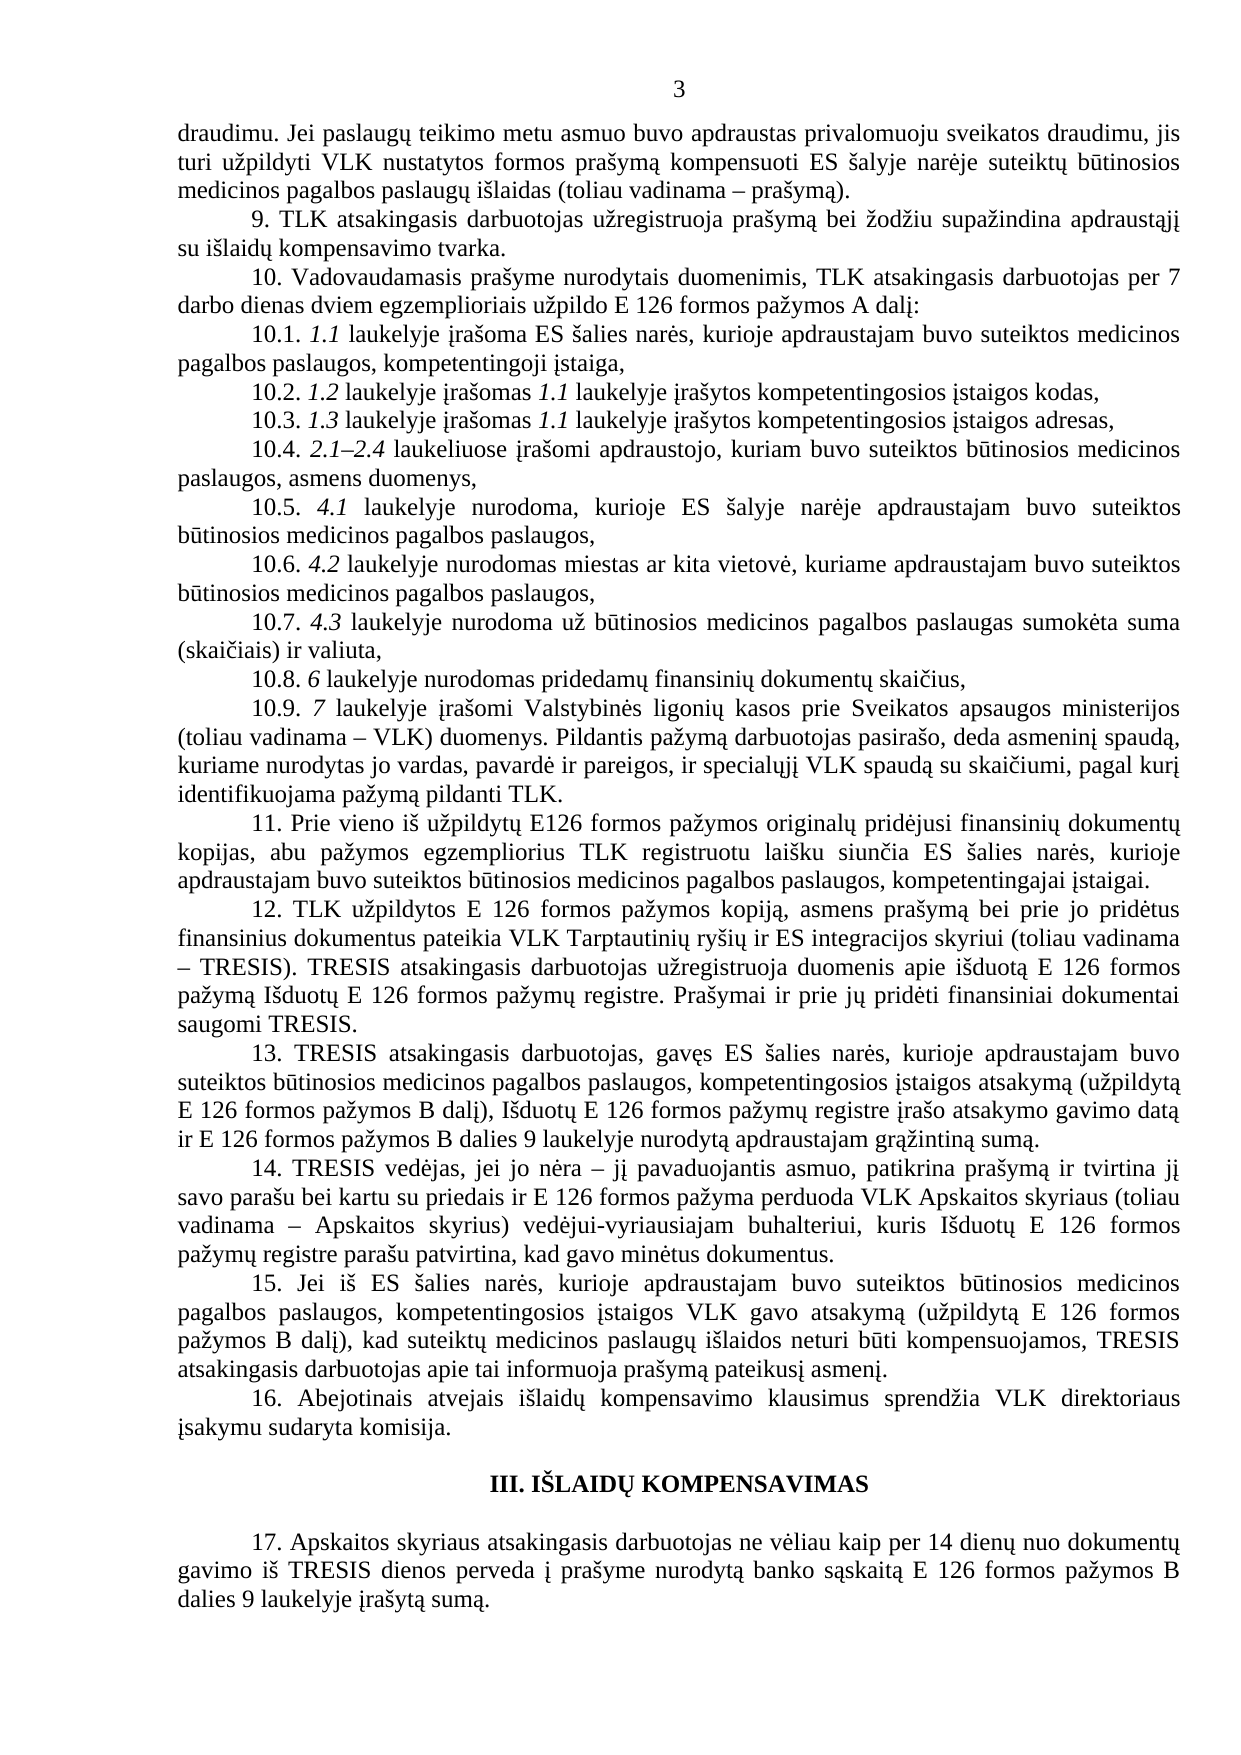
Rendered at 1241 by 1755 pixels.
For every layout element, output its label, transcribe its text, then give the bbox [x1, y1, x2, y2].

text 9. TLK atsakingasis darbuotojas užregistruoja prašymą bei žodžiu supažindina apdraustąjį su išlaidų kompensavimo tvarka. [177, 204, 1181, 262]
text 10.2. 1.2 laukelyje įrašomas 1.1 laukelyje įrašytos kompetentingosios įstaigos kodas, [177, 377, 1181, 406]
text III. IŠLAIDŲ KOMPENSAVIMAS [177, 1469, 1181, 1498]
text 10.4. 2.1–2.4 laukeliuose įrašomi apdraustojo, kuriam buvo suteiktos būtinosios medicinos paslaugos, asmens duomenys, [177, 434, 1181, 492]
text 10.5. 4.1 laukelyje nurodoma, kurioje ES šalyje narėje apdraustajam buvo suteiktos būtinosios medicinos pagalbos paslaugos, [177, 492, 1181, 549]
text draudimu. Jei paslaugų teikimo metu asmuo buvo apdraustas privalomuoju sveikatos draudimu, jis turi užpildyti VLK nustatytos formos prašymą kompensuoti ES šalyje narėje suteiktų būtinosios medicinos pagalbos paslaugų išlaidas (toliau vadinama – prašymą). [177, 118, 1181, 204]
text 10.1. 1.1 laukelyje įrašoma ES šalies narės, kurioje apdraustajam buvo suteiktos medicinos pagalbos paslaugos, kompetentingoji įstaiga, [177, 319, 1181, 377]
text 10.6. 4.2 laukelyje nurodomas miestas ar kita vietovė, kuriame apdraustajam buvo suteiktos būtinosios medicinos pagalbos paslaugos, [177, 549, 1181, 607]
text 10.3. 1.3 laukelyje įrašomas 1.1 laukelyje įrašytos kompetentingosios įstaigos adresas, [177, 406, 1181, 434]
text 17. Apskaitos skyriaus atsakingasis darbuotojas ne vėliau kaip per 14 dienų nuo dokumentų gavimo iš TRESIS dienos perveda į prašyme nurodytą banko sąskaitą E 126 formos pažymos B dalies 9 laukelyje įrašytą sumą. [177, 1527, 1181, 1613]
text 10.8. 6 laukelyje nurodomas pridedamų finansinių dokumentų skaičius, [177, 664, 1181, 693]
text 10.7. 4.3 laukelyje nurodoma už būtinosios medicinos pagalbos paslaugas sumokėta suma (skaičiais) ir valiuta, [177, 607, 1181, 664]
text 10. Vadovaudamasis prašyme nurodytais duomenimis, TLK atsakingasis darbuotojas per 7 darbo dienas dviem egzemplioriais užpildo E 126 formos pažymos A dalį: [177, 262, 1181, 319]
text 11. Prie vieno iš užpildytų E126 formos pažymos originalų pridėjusi finansinių dokumentų kopijas, abu pažymos egzempliorius TLK registruotu laišku siunčia ES šalies narės, kurioje apdraustajam buvo suteiktos būtinosios medicinos pagalbos paslaugos, kompetentingajai įstaigai. [177, 808, 1181, 894]
text 10.9. 7 laukelyje įrašomi Valstybinės ligonių kasos prie Sveikatos apsaugos ministerijos (toliau vadinama – VLK) duomenys. Pildantis pažymą darbuotojas pasirašo, deda asmeninį spaudą, kuriame nurodytas jo vardas, pavardė ir pareigos, ir specialųjį VLK spaudą su skaičiumi, pagal kurį identifikuojama pažymą pildanti TLK. [177, 693, 1181, 808]
text 12. TLK užpildytos E 126 formos pažymos kopiją, asmens prašymą bei prie jo pridėtus finansinius dokumentus pateikia VLK Tarptautinių ryšių ir ES integracijos skyriui (toliau vadinama – TRESIS). TRESIS atsakingasis darbuotojas užregistruoja duomenis apie išduotą E 126 formos pažymą Išduotų E 126 formos pažymų registre. Prašymai ir prie jų pridėti finansiniai dokumentai saugomi TRESIS. [177, 894, 1181, 1038]
text 14. TRESIS vedėjas, jei jo nėra – jį pavaduojantis asmuo, patikrina prašymą ir tvirtina jį savo parašu bei kartu su priedais ir E 126 formos pažyma perduoda VLK Apskaitos skyriaus (toliau vadinama – Apskaitos skyrius) vedėjui-vyriausiajam buhalteriui, kuris Išduotų E 126 formos pažymų registre parašu patvirtina, kad gavo minėtus dokumentus. [177, 1153, 1181, 1268]
text 13. TRESIS atsakingasis darbuotojas, gavęs ES šalies narės, kurioje apdraustajam buvo suteiktos būtinosios medicinos pagalbos paslaugos, kompetentingosios įstaigos atsakymą (užpildytą E 126 formos pažymos B dalį), Išduotų E 126 formos pažymų registre įrašo atsakymo gavimo datą ir E 126 formos pažymos B dalies 9 laukelyje nurodytą apdraustajam grąžintiną sumą. [177, 1038, 1181, 1153]
text 16. Abejotinais atvejais išlaidų kompensavimo klausimus sprendžia VLK direktoriaus įsakymu sudaryta komisija. [177, 1383, 1181, 1441]
text 15. Jei iš ES šalies narės, kurioje apdraustajam buvo suteiktos būtinosios medicinos pagalbos paslaugos, kompetentingosios įstaigos VLK gavo atsakymą (užpildytą E 126 formos pažymos B dalį), kad suteiktų medicinos paslaugų išlaidos neturi būti kompensuojamos, TRESIS atsakingasis darbuotojas apie tai informuoja prašymą pateikusį asmenį. [177, 1268, 1181, 1383]
